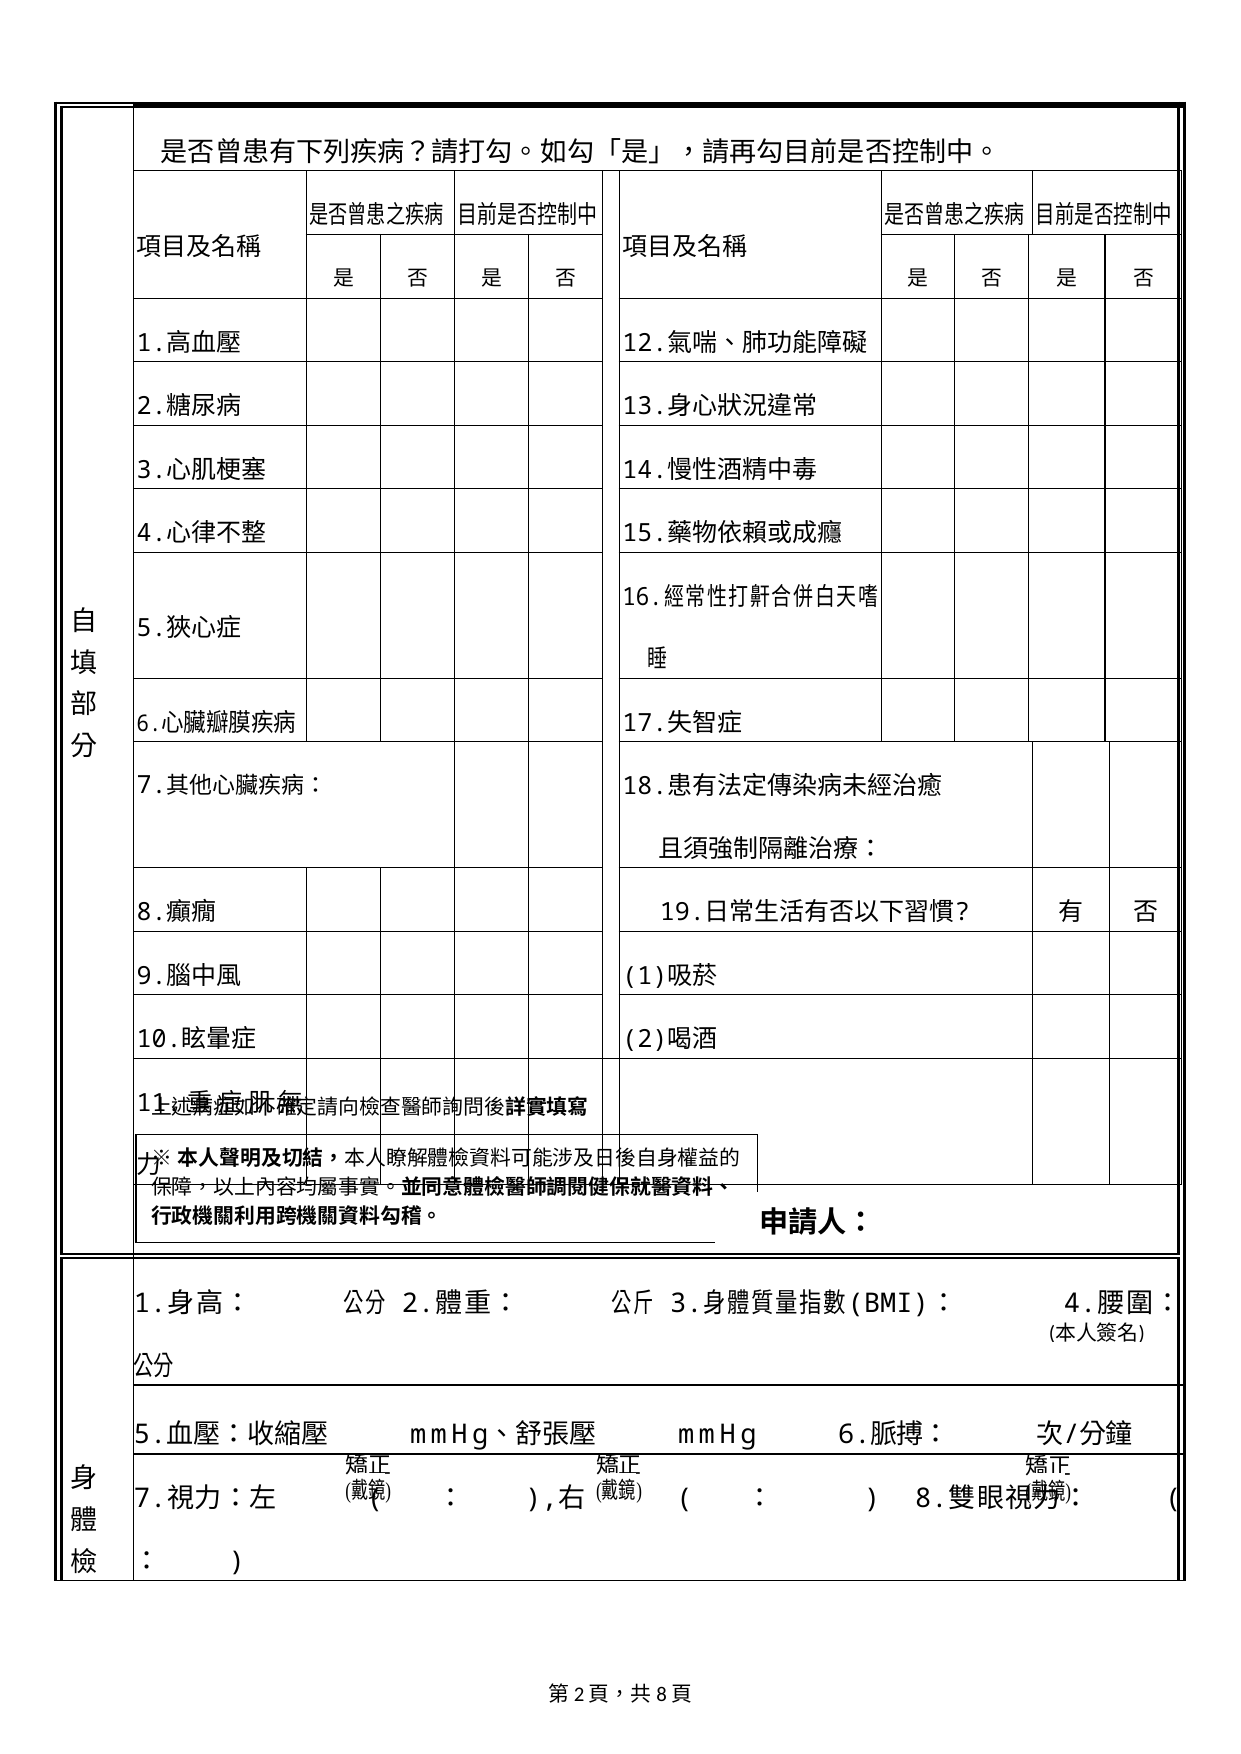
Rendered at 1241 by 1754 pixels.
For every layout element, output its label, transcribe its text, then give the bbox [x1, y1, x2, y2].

table_cell 否 [1106, 235, 1177, 297]
table_cell 是 [882, 235, 954, 297]
table_cell 3.心肌梗塞 [134, 426, 306, 488]
table_cell [529, 679, 602, 741]
table_cell 18.患有法定傳染病未經治癒 且須強制隔離治療： [620, 742, 1032, 867]
table_cell [1110, 932, 1177, 994]
table_cell 10.眩暈症 [134, 995, 306, 1058]
table_cell [882, 362, 954, 424]
table_cell [529, 489, 602, 552]
table_cell [955, 426, 1028, 488]
table_cell 是否曾患有下列疾病？請打勾。如勾「是」，請再勾目前是否控制中。 [134, 108, 1177, 170]
table_cell 7.視力：左 ( ： ),右 ( ： ) 8.雙眼視力： ( ： ) [134, 1455, 1177, 1579]
table_cell 否 [381, 235, 454, 297]
table_cell 8.癲癇 [134, 868, 306, 931]
table_cell [529, 932, 602, 994]
table_cell 12.氣喘、肺功能障礙 [620, 299, 881, 361]
table_cell [381, 299, 454, 361]
table_cell [1033, 932, 1109, 994]
table_cell [455, 995, 528, 1058]
table_cell 否 [529, 235, 602, 297]
table_header 目前是否控制中 [1033, 171, 1177, 234]
table_cell 是否曾患有下列疾病？請打勾。如勾「是」，請再勾目前是否控制中。 [715, 1259, 1165, 1349]
table_cell [307, 1059, 380, 1134]
table_cell 是 [1029, 235, 1104, 297]
table_cell [381, 679, 454, 741]
table_cell 5.狹心症 [134, 553, 306, 678]
table_cell [1110, 995, 1177, 1058]
table_header 項目及名稱 [134, 171, 306, 297]
table_cell 4.心律不整 [134, 489, 306, 552]
table_cell [455, 299, 528, 361]
table_cell [455, 742, 528, 867]
table_cell [882, 426, 954, 488]
table_cell [307, 868, 380, 931]
table_cell [1033, 1059, 1109, 1184]
table_cell [307, 553, 380, 678]
table_cell [381, 932, 454, 994]
table_cell [381, 553, 454, 678]
table_cell [529, 553, 602, 678]
table_cell 9.腦中風 [134, 932, 306, 994]
table_cell 自 填 部 分 [63, 108, 133, 1253]
table_cell [455, 426, 528, 488]
table_cell 7.其他心臟疾病： [134, 742, 454, 867]
table_cell (C) [63, 1259, 133, 1453]
table_cell [455, 932, 528, 994]
table_cell 5.血壓：收縮壓 mmHg、舒張壓 mmHg 6.脈搏： 次/分鐘 [581, 1455, 666, 1520]
table_header 是否曾患之疾病 [882, 171, 1032, 234]
table_cell [455, 489, 528, 552]
table_cell [955, 362, 1028, 424]
table_cell [307, 426, 380, 488]
table_cell 是 [307, 235, 380, 297]
table_cell [381, 868, 454, 931]
table_cell [1029, 553, 1104, 678]
table_cell [455, 553, 528, 678]
table_cell [1029, 679, 1104, 741]
table_header 目前是否控制中 [455, 171, 602, 234]
table_cell [307, 679, 380, 741]
table_cell [529, 995, 602, 1058]
table_cell 否 [1110, 868, 1177, 931]
table_cell [955, 299, 1028, 361]
table_cell [529, 1059, 602, 1134]
table_header [603, 171, 619, 1058]
table_cell 13.身心狀況違常 [620, 362, 881, 424]
table_cell 6.心臟瓣膜疾病 [134, 679, 306, 741]
table_cell [381, 1059, 454, 1134]
table_cell [529, 362, 602, 424]
table_cell [955, 489, 1028, 552]
table_cell [1033, 742, 1109, 867]
table_cell [455, 868, 528, 931]
table_cell 5.血壓：收縮壓 mmHg、舒張壓 mmHg 6.脈搏： 次/分鐘 [330, 1455, 418, 1520]
table_cell 是 [455, 235, 528, 297]
table_cell 1.身高： 公分 2.體重： 公斤 3.身體質量指數(BMI)： 4.腰圍： 公分 [134, 1259, 1177, 1384]
table_cell [307, 489, 380, 552]
table_cell 有 [1033, 868, 1109, 931]
table_cell [455, 362, 528, 424]
table_cell [307, 362, 380, 424]
table_cell [603, 1059, 619, 1134]
table_cell 2.糖尿病 [134, 362, 306, 424]
table_cell [529, 742, 602, 867]
table_cell 1.高血壓 [134, 299, 306, 361]
table_cell [381, 995, 454, 1058]
table_cell [1029, 362, 1104, 424]
table_cell [1110, 1059, 1177, 1184]
table_cell 15.藥物依賴或成癮 [620, 489, 881, 552]
table_cell [1029, 299, 1104, 361]
table_cell [955, 679, 1028, 741]
table_cell [307, 995, 380, 1058]
table_cell 5.血壓：收縮壓 mmHg、舒張壓 mmHg 6.脈搏： 次/分鐘 [1010, 1455, 1099, 1521]
table_cell [1106, 679, 1177, 741]
table_cell [1029, 426, 1104, 488]
table_cell [307, 299, 380, 361]
table_cell [381, 426, 454, 488]
table_cell [1029, 489, 1104, 552]
table_cell 5.血壓：收縮壓 mmHg、舒張壓 mmHg 6.脈搏： 次/分鐘 [134, 1386, 1177, 1453]
table_cell [882, 299, 954, 361]
table_cell [1110, 742, 1177, 867]
table_cell [1106, 553, 1177, 678]
table_cell 身 體 檢 [63, 1453, 133, 1579]
table_cell (2)喝酒 [620, 995, 1032, 1058]
table_cell [455, 679, 528, 741]
table_header 是否曾患之疾病 [307, 171, 454, 234]
table_cell [882, 679, 954, 741]
table_cell [1033, 995, 1109, 1058]
table_cell [455, 1059, 528, 1134]
table_cell 14.慢性酒精中毒 [620, 426, 881, 488]
table_cell [381, 362, 454, 424]
table_cell 16.經常性打鼾合併白天嗜睡 [620, 553, 881, 678]
table_cell 否 [955, 235, 1028, 297]
table_cell [882, 553, 954, 678]
table_cell [620, 1059, 1032, 1184]
table_cell [1106, 489, 1177, 552]
table_cell [1106, 362, 1177, 424]
table_cell [955, 553, 1028, 678]
table_header 項目及名稱 [620, 171, 881, 297]
table_cell 19.日常生活有否以下習慣? [620, 868, 1032, 931]
table_cell [529, 299, 602, 361]
table_cell [529, 426, 602, 488]
table_cell [1106, 299, 1177, 361]
table_cell 17.失智症 [620, 679, 881, 741]
table_cell [307, 932, 380, 994]
table_cell [529, 868, 602, 931]
table_cell [1106, 426, 1177, 488]
table_cell 是否曾患有下列疾病？請打勾。如勾「是」，請再勾目前是否控制中。 [134, 1185, 1177, 1253]
table_cell 11.重症肌無力 [134, 1059, 306, 1184]
table_cell (1)吸菸 [620, 932, 1032, 994]
table_cell [882, 489, 954, 552]
table_cell [381, 489, 454, 552]
